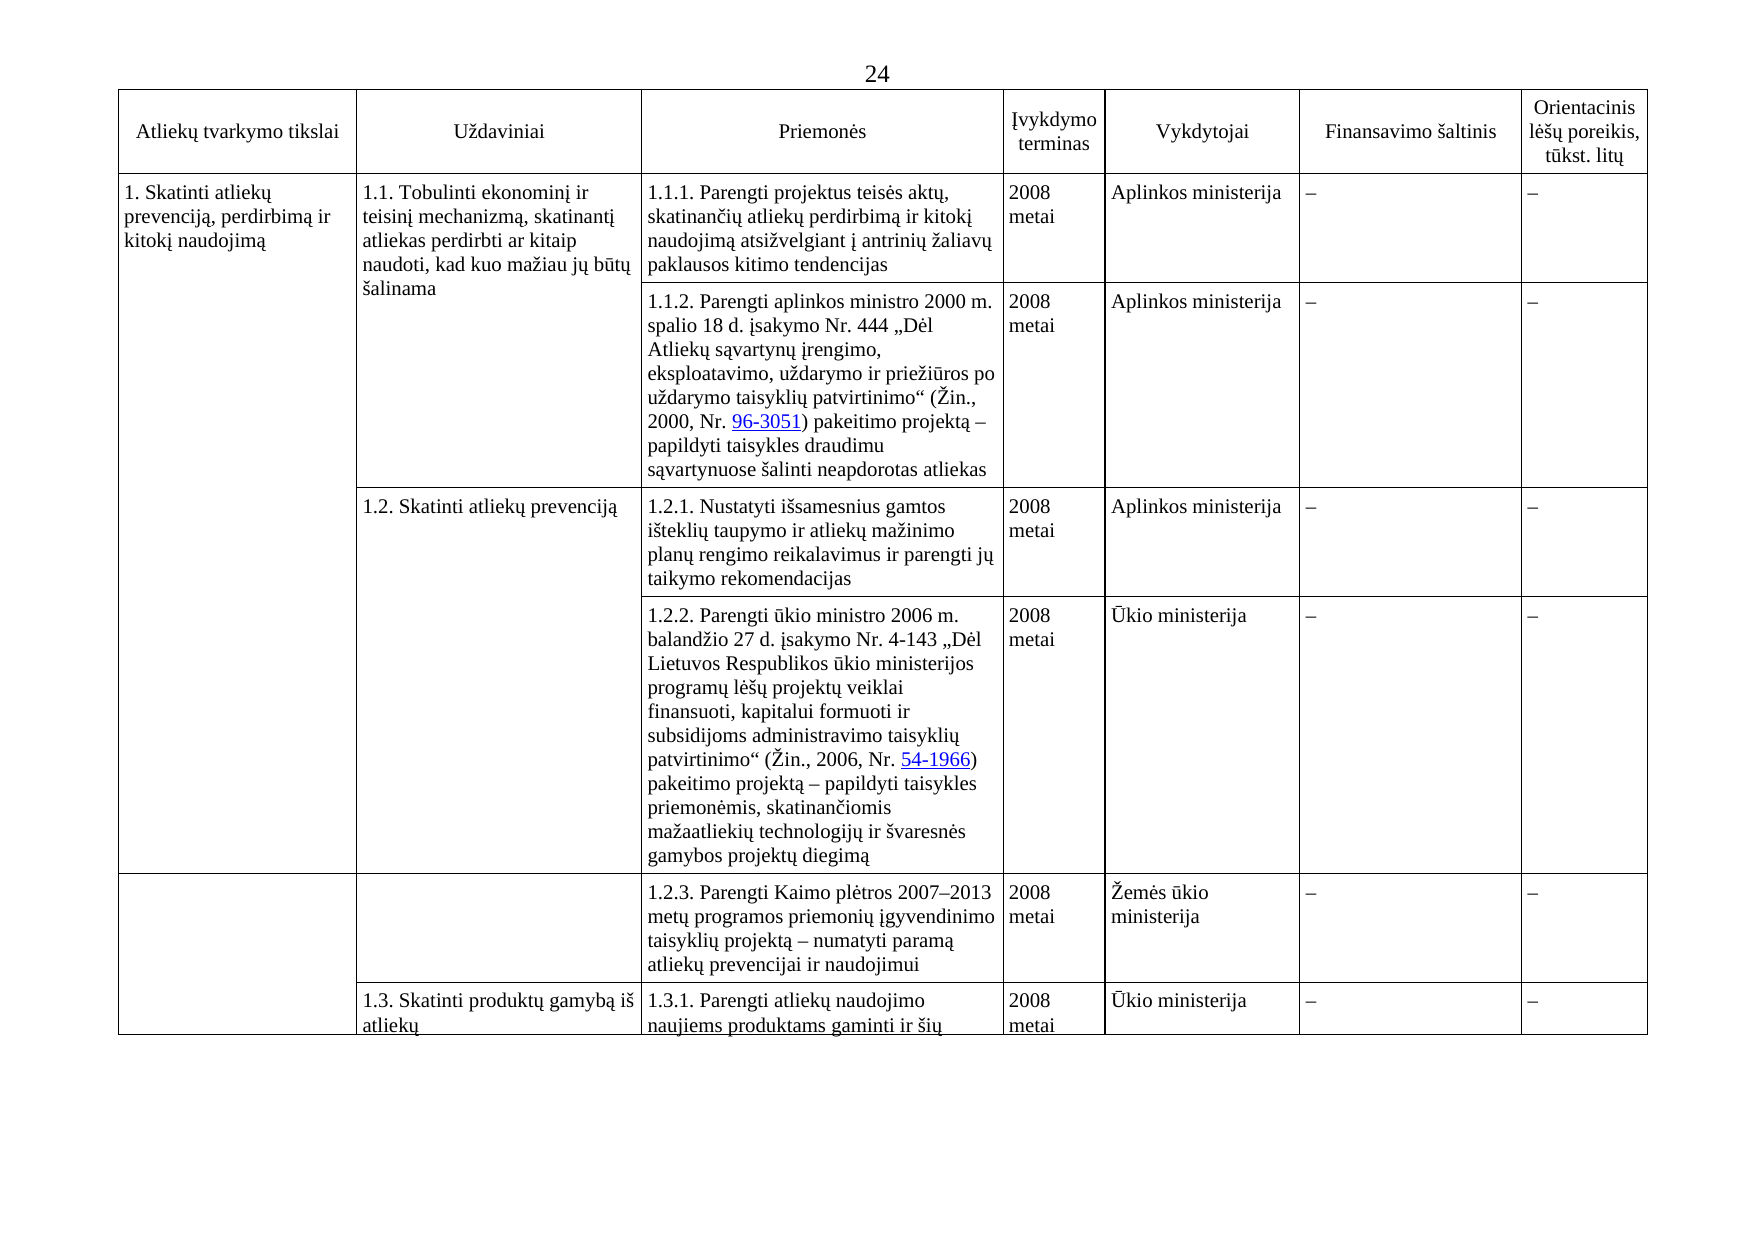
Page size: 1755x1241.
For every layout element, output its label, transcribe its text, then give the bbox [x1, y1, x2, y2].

table_cell 1.2.1. Nustatyti išsamesnius gamtos išteklių taupymo ir atliekų mažinimo planų rengimo reikalavimus ir parengti jų taikymo rekomendacijas [642, 488, 1003, 596]
table_header Priemonės [642, 90, 1003, 173]
table_cell – [1522, 283, 1647, 487]
table_cell Ūkio ministerija [1106, 597, 1299, 873]
table_cell Ūkio ministerija [1106, 983, 1299, 1034]
table_cell 2008 metai [1004, 597, 1104, 873]
table_cell Aplinkos ministerija [1106, 283, 1299, 487]
table_cell – [1300, 488, 1521, 596]
table_header Orientacinis lėšų poreikis, tūkst. litų [1522, 90, 1647, 173]
table_cell 2008 metai [1004, 283, 1104, 487]
table_cell 1.3. Skatinti produktų gamybą iš atliekų [357, 983, 641, 1034]
table_cell 2008 metai [1004, 488, 1104, 596]
table_cell 1.2.2. Parengti ūkio ministro 2006 m. balandžio 27 d. įsakymo Nr. 4-143 „Dėl Lietuvos Respublikos ūkio ministerijos programų lėšų projektų veiklai finansuoti, kapitalui formuoti ir subsidijoms administravimo taisyklių patvirtinimo“ (Žin., 2006, Nr. 54-1966) pakeitimo projektą – papildyti taisykles priemonėmis, skatinančiomis mažaatliekių technologijų ir švaresnės gamybos projektų diegimą [642, 597, 1003, 873]
table_cell – [1300, 597, 1521, 873]
table_cell Aplinkos ministerija [1106, 488, 1299, 596]
table_cell 1.2. Skatinti atliekų prevenciją [357, 488, 641, 873]
table_header Įvykdymo terminas [1004, 90, 1104, 173]
table_cell 1.2.3. Parengti Kaimo plėtros 2007–2013 metų programos priemonių įgyvendinimo taisyklių projektą – numatyti paramą atliekų prevencijai ir naudojimui [642, 874, 1003, 982]
table_cell – [1522, 874, 1647, 982]
table_header Atliekų tvarkymo tikslai [119, 90, 356, 173]
table_cell – [1300, 283, 1521, 487]
table_cell – [1522, 983, 1647, 1034]
table_cell 1.1.1. Parengti projektus teisės aktų, skatinančių atliekų perdirbimą ir kitokį naudojimą atsižvelgiant į antrinių žaliavų paklausos kitimo tendencijas [642, 174, 1003, 282]
table_cell Žemės ūkio ministerija [1106, 874, 1299, 982]
table_header Uždaviniai [357, 90, 641, 173]
table_cell 2008 metai [1004, 874, 1104, 982]
table_cell 1.3.1. Parengti atliekų naudojimo naujiems produktams gaminti ir šių produktų naudojimo įteisinimo galimybių studiją [642, 983, 1003, 1034]
table_cell – [1522, 174, 1647, 282]
table_cell [357, 874, 641, 982]
table_cell 1.1. Tobulinti ekonominį ir teisinį mechanizmą, skatinantį atliekas perdirbti ar kitaip naudoti, kad kuo mažiau jų būtų šalinama [357, 174, 641, 487]
table_cell Aplinkos ministerija [1106, 174, 1299, 282]
table_cell – [1300, 874, 1521, 982]
table_cell – [1522, 597, 1647, 873]
table_cell 2008 metai [1004, 983, 1104, 1034]
table_header Vykdytojai [1106, 90, 1299, 173]
table_cell – [1300, 983, 1521, 1034]
table_cell 2008 metai [1004, 174, 1104, 282]
table_cell 1.1.2. Parengti aplinkos ministro 2000 m. spalio 18 d. įsakymo Nr. 444 „Dėl Atliekų sąvartynų įrengimo, eksploatavimo, uždarymo ir priežiūros po uždarymo taisyklių patvirtinimo“ (Žin., 2000, Nr. 96-3051) pakeitimo projektą – papildyti taisykles draudimu sąvartynuose šalinti neapdorotas atliekas [642, 283, 1003, 487]
table_cell – [1300, 174, 1521, 282]
table_cell – [1522, 488, 1647, 596]
table_cell 1. Skatinti atliekų prevenciją, perdirbimą ir kitokį naudojimą [119, 174, 356, 873]
table_cell [119, 874, 356, 1034]
table_header Finansavimo šaltinis [1300, 90, 1521, 173]
